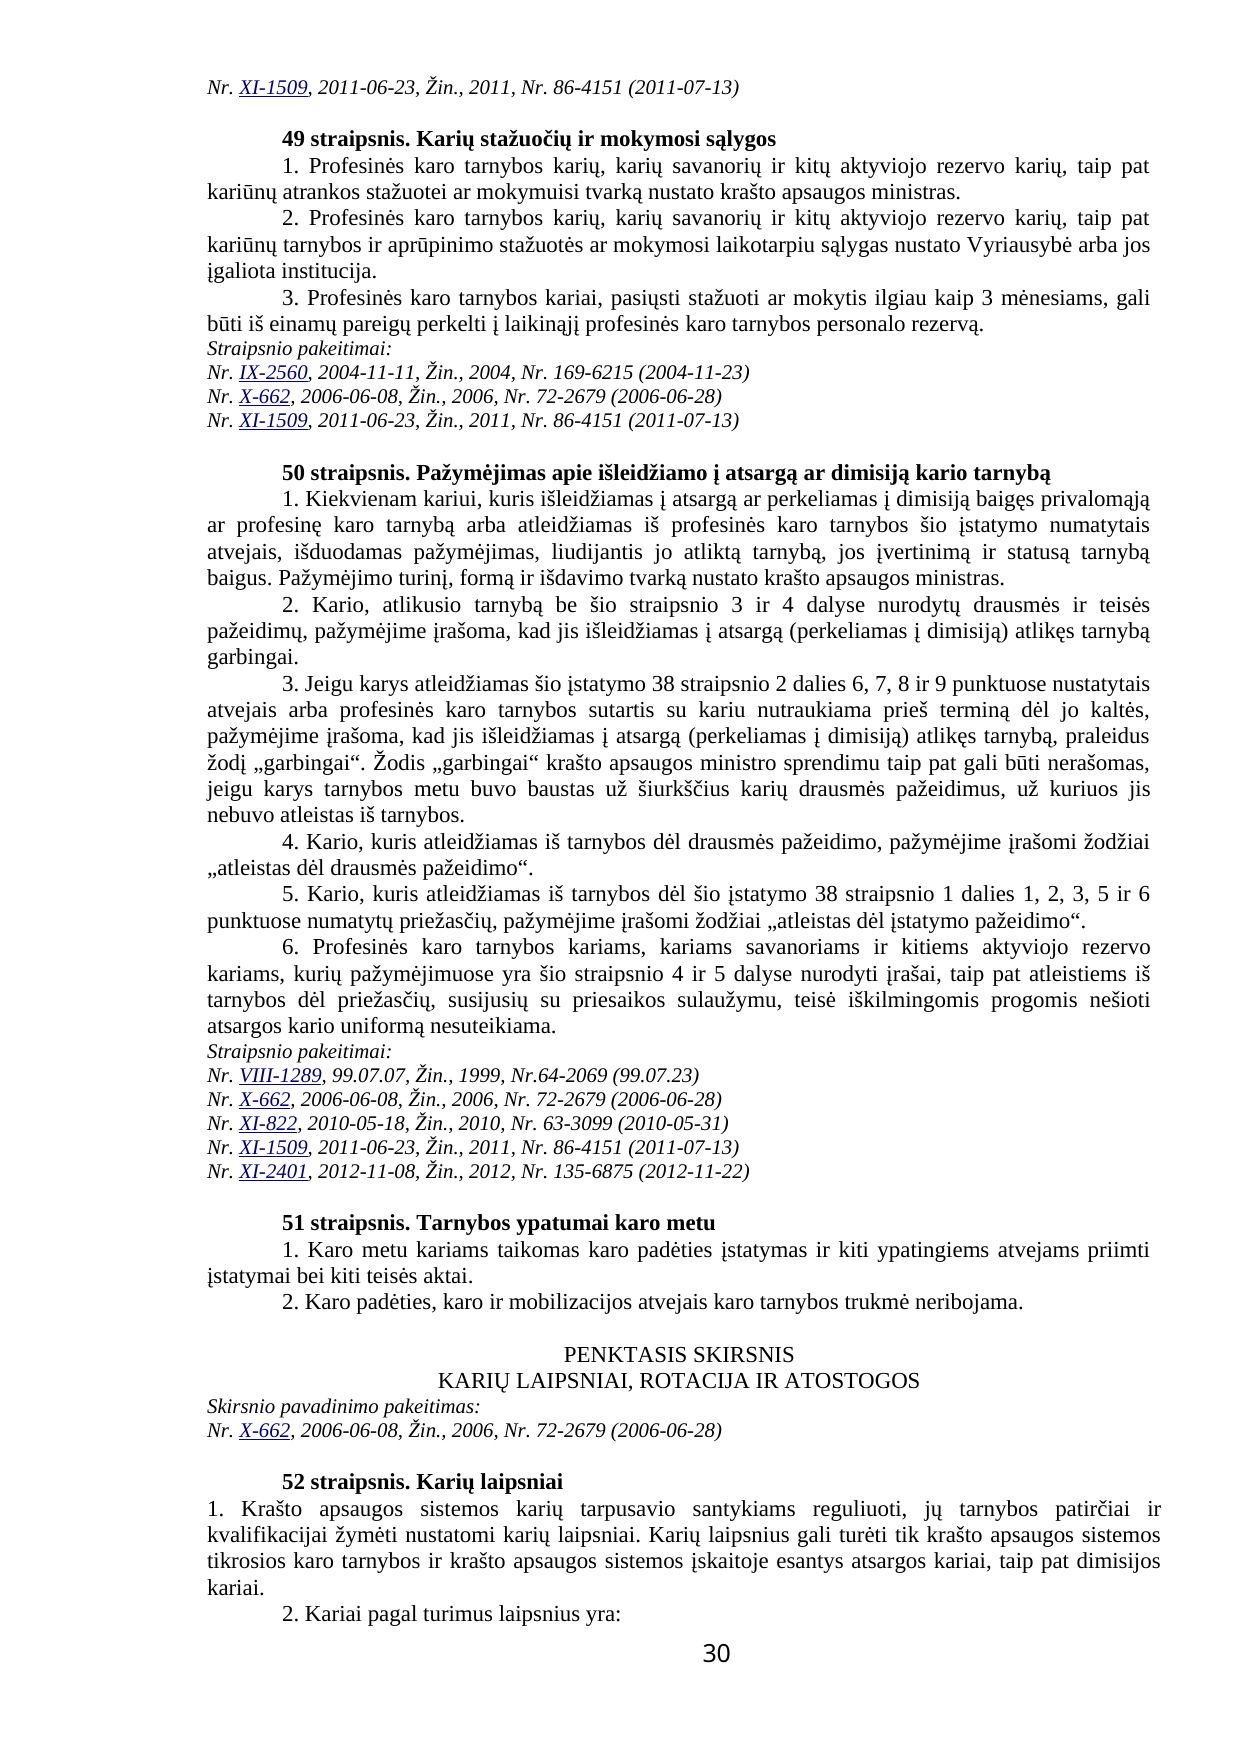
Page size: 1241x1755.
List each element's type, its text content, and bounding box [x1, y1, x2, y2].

text Nr. XI-2401, 2012-11-08, Žin., 2012, Nr. 135-6875 (2012-11-22) [207, 1159, 1152, 1183]
text 50 straipsnis. Pažymėjimas apie išleidžiamo į atsargą ar dimisiją kario tarnybą [207, 459, 1152, 485]
text 2. Kariai pagal turimus laipsnius yra: [207, 1600, 1152, 1626]
text 2. Kario, atlikusio tarnybą be šio straipsnio 3 ir 4 dalyse nurodytų drausmės ir teisės pažeidimų, pažymėjime įrašoma, kad jis išleidžiamas į atsargą (perkeliamas į dimisiją) atlikęs tarnybą garbingai. [207, 591, 1152, 670]
text 2. Karo padėties, karo ir mobilizacijos atvejais karo tarnybos trukmė neribojama. [207, 1288, 1152, 1315]
text 5. Kario, kuris atleidžiamas iš tarnybos dėl šio įstatymo 38 straipsnio 1 dalies 1, 2, 3, 5 ir 6 punktuose numatytų priežasčių, pažymėjime įrašomi žodžiai „atleistas dėl įstatymo pažeidimo“. [207, 881, 1152, 933]
text 1. Profesinės karo tarnybos karių, karių savanorių ir kitų aktyviojo rezervo karių, taip pat kariūnų atrankos stažuotei ar mokymuisi tvarką nustato krašto apsaugos ministras. [207, 152, 1152, 204]
text 2. Profesinės karo tarnybos karių, karių savanorių ir kitų aktyviojo rezervo karių, taip pat kariūnų tarnybos ir aprūpinimo stažuotės ar mokymosi laikotarpiu sąlygas nustato Vyriausybė arba jos įgaliota institucija. [207, 204, 1152, 283]
text Nr. XI-1509, 2011-06-23, Žin., 2011, Nr. 86-4151 (2011-07-13) [207, 75, 1152, 99]
text Nr. X-662, 2006-06-08, Žin., 2006, Nr. 72-2679 (2006-06-28) [207, 1087, 1152, 1111]
text 1. Kiekvienam kariui, kuris išleidžiamas į atsargą ar perkeliamas į dimisiją baigęs privalomąją ar profesinę karo tarnybą arba atleidžiamas iš profesinės karo tarnybos šio įstatymo numatytais atvejais, išduodamas pažymėjimas, liudijantis jo atliktą tarnybą, jos įvertinimą ir statusą tarnybą baigus. Pažymėjimo turinį, formą ir išdavimo tvarką nustato krašto apsaugos ministras. [207, 485, 1152, 591]
text 3. Jeigu karys atleidžiamas šio įstatymo 38 straipsnio 2 dalies 6, 7, 8 ir 9 punktuose nustatytais atvejais arba profesinės karo tarnybos sutartis su kariu nutraukiama prieš terminą dėl jo kaltės, pažymėjime įrašoma, kad jis išleidžiamas į atsargą (perkeliamas į dimisiją) atlikęs tarnybą, praleidus žodį „garbingai“. Žodis „garbingai“ krašto apsaugos ministro sprendimu taip pat gali būti nerašomas, jeigu karys tarnybos metu buvo baustas už šiurkščius karių drausmės pažeidimus, už kuriuos jis nebuvo atleistas iš tarnybos. [207, 670, 1152, 828]
text 6. Profesinės karo tarnybos kariams, kariams savanoriams ir kitiems aktyviojo rezervo kariams, kurių pažymėjimuose yra šio straipsnio 4 ir 5 dalyse nurodyti įrašai, taip pat atleistiems iš tarnybos dėl priežasčių, susijusių su priesaikos sulaužymu, teisė iškilmingomis progomis nešioti atsargos kario uniformą nesuteikiama. [207, 933, 1152, 1039]
text Nr. XI-1509, 2011-06-23, Žin., 2011, Nr. 86-4151 (2011-07-13) [207, 408, 1152, 432]
text 1. Karo metu kariams taikomas karo padėties įstatymas ir kiti ypatingiems atvejams priimti įstatymai bei kiti teisės aktai. [207, 1236, 1152, 1288]
text 52 straipsnis. Karių laipsniai [207, 1468, 1152, 1495]
text Straipsnio pakeitimai: [207, 1039, 1152, 1063]
text 4. Kario, kuris atleidžiamas iš tarnybos dėl drausmės pažeidimo, pažymėjime įrašomi žodžiai „atleistas dėl drausmės pažeidimo“. [207, 828, 1152, 881]
text Nr. XI-1509, 2011-06-23, Žin., 2011, Nr. 86-4151 (2011-07-13) [207, 1135, 1152, 1159]
text Nr. IX-2560, 2004-11-11, Žin., 2004, Nr. 169-6215 (2004-11-23) [207, 360, 1152, 384]
text PENKTASIS SKIRSNIS [207, 1341, 1152, 1367]
text KARIŲ LAIPSNIAI, ROTACIJA IR ATOSTOGOS [207, 1367, 1152, 1394]
text 49 straipsnis. Karių stažuočių ir mokymosi sąlygos [207, 125, 1152, 152]
text Straipsnio pakeitimai: [207, 336, 1152, 360]
text Nr. X-662, 2006-06-08, Žin., 2006, Nr. 72-2679 (2006-06-28) [207, 1418, 1152, 1442]
text Nr. X-662, 2006-06-08, Žin., 2006, Nr. 72-2679 (2006-06-28) [207, 384, 1152, 408]
text Nr. VIII-1289, 99.07.07, Žin., 1999, Nr.64-2069 (99.07.23) [207, 1063, 1152, 1087]
text Skirsnio pavadinimo pakeitimas: [207, 1394, 1152, 1418]
text 3. Profesinės karo tarnybos kariai, pasiųsti stažuoti ar mokytis ilgiau kaip 3 mėnesiams, gali būti iš einamų pareigų perkelti į laikinąjį profesinės karo tarnybos personalo rezervą. [207, 283, 1152, 336]
text 1. Krašto apsaugos sistemos karių tarpusavio santykiams reguliuoti, jų tarnybos patirčiai ir kvalifikacijai žymėti nustatomi karių laipsniai. Karių laipsnius gali turėti tik krašto apsaugos sistemos tikrosios karo tarnybos ir krašto apsaugos sistemos įskaitoje esantys atsargos kariai, taip pat dimisijos kariai. [207, 1495, 1163, 1600]
text 51 straipsnis. Tarnybos ypatumai karo metu [207, 1209, 1152, 1236]
text Nr. XI-822, 2010-05-18, Žin., 2010, Nr. 63-3099 (2010-05-31) [207, 1111, 1152, 1135]
